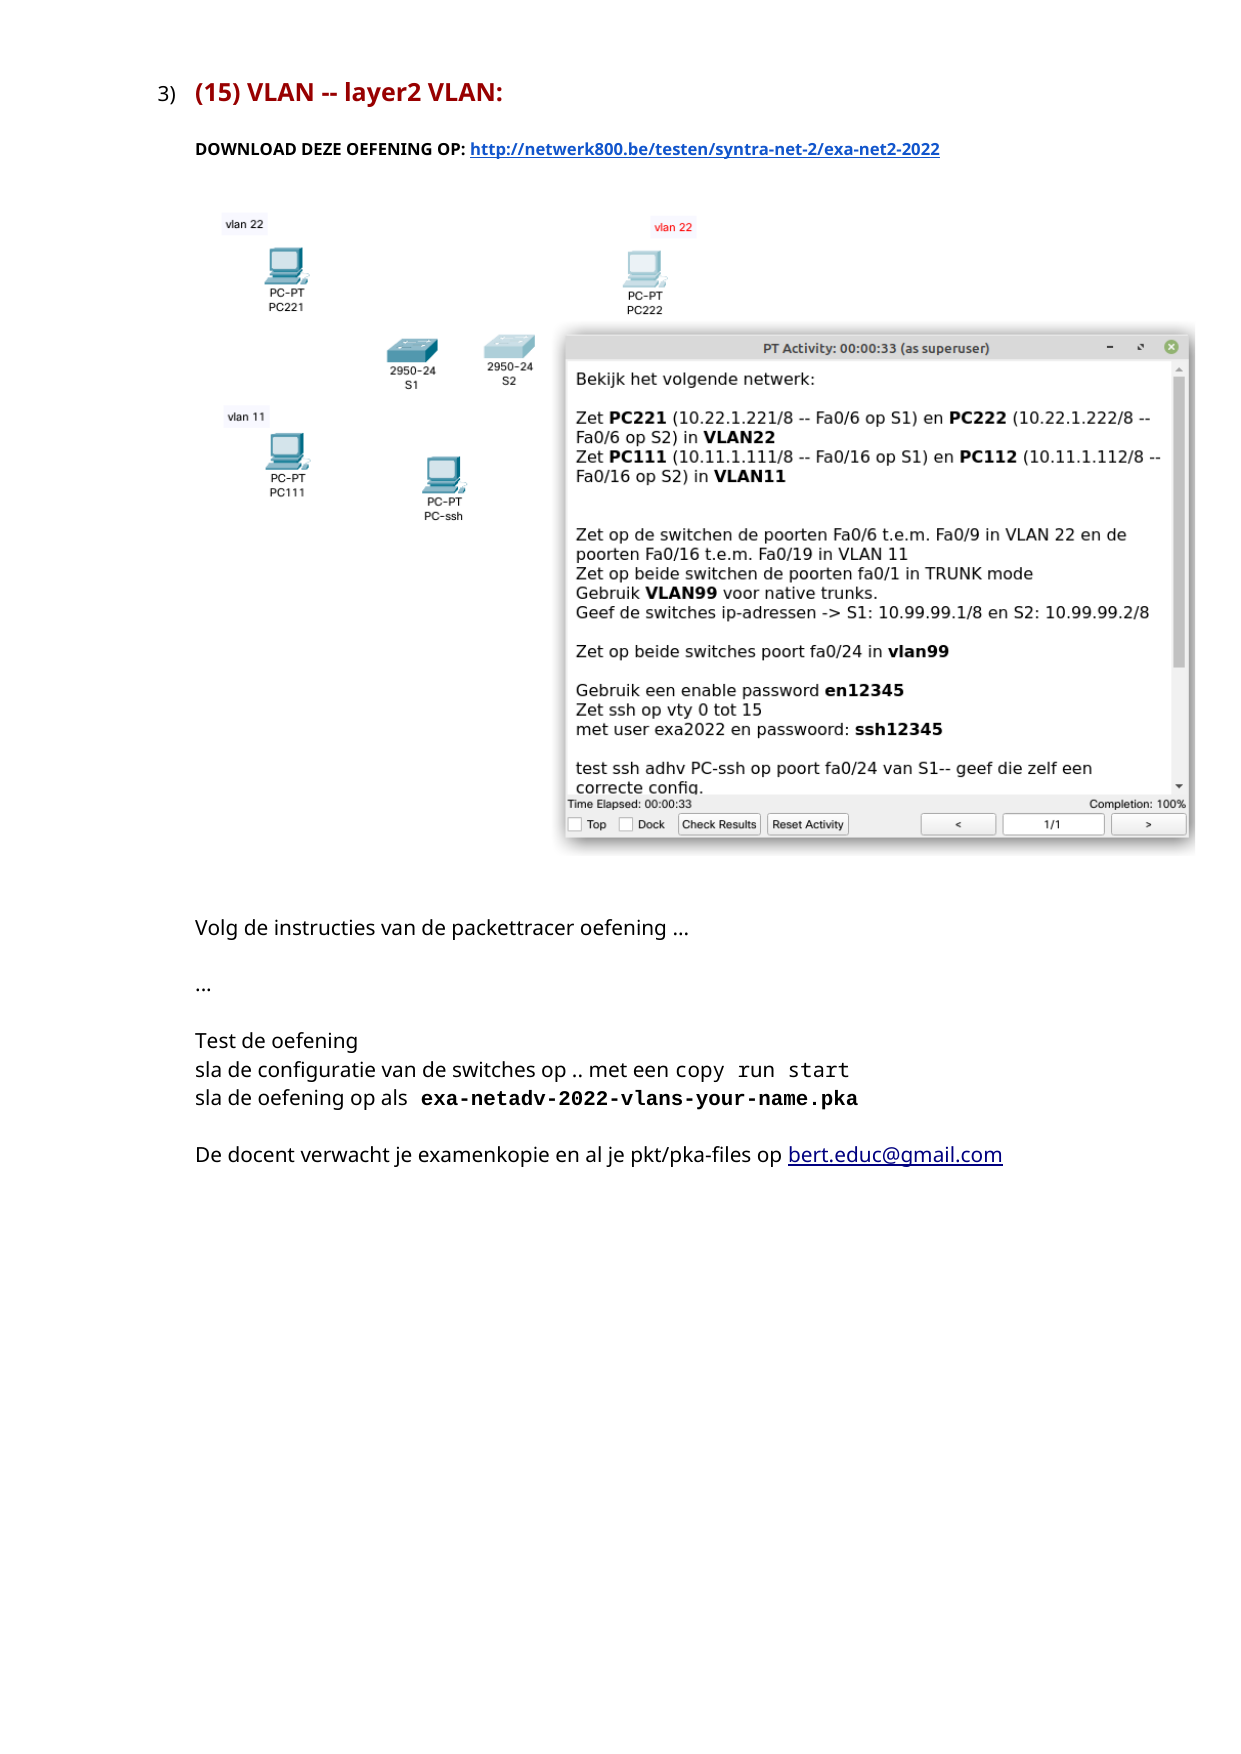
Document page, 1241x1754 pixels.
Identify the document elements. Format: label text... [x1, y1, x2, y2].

text Volg de instructies van de packettracer oefening ... ... Test de oefening sla de configuratie van de switches op .. met een copy run start sla de oefening op als exa-netadv-2022-vlans-your-name.pka De docent verwacht je examenkopie en al je pkt/pka-files op bert.educ@gmail.com [195, 913, 1120, 1197]
list (15) VLAN -- layer2 VLAN: DOWNLOAD DEZE OEFENING OP: http://netwerk800.be/testen/syntra-net-2/exa-net2-2022 [157, 75, 1120, 913]
picture [195, 182, 1196, 856]
